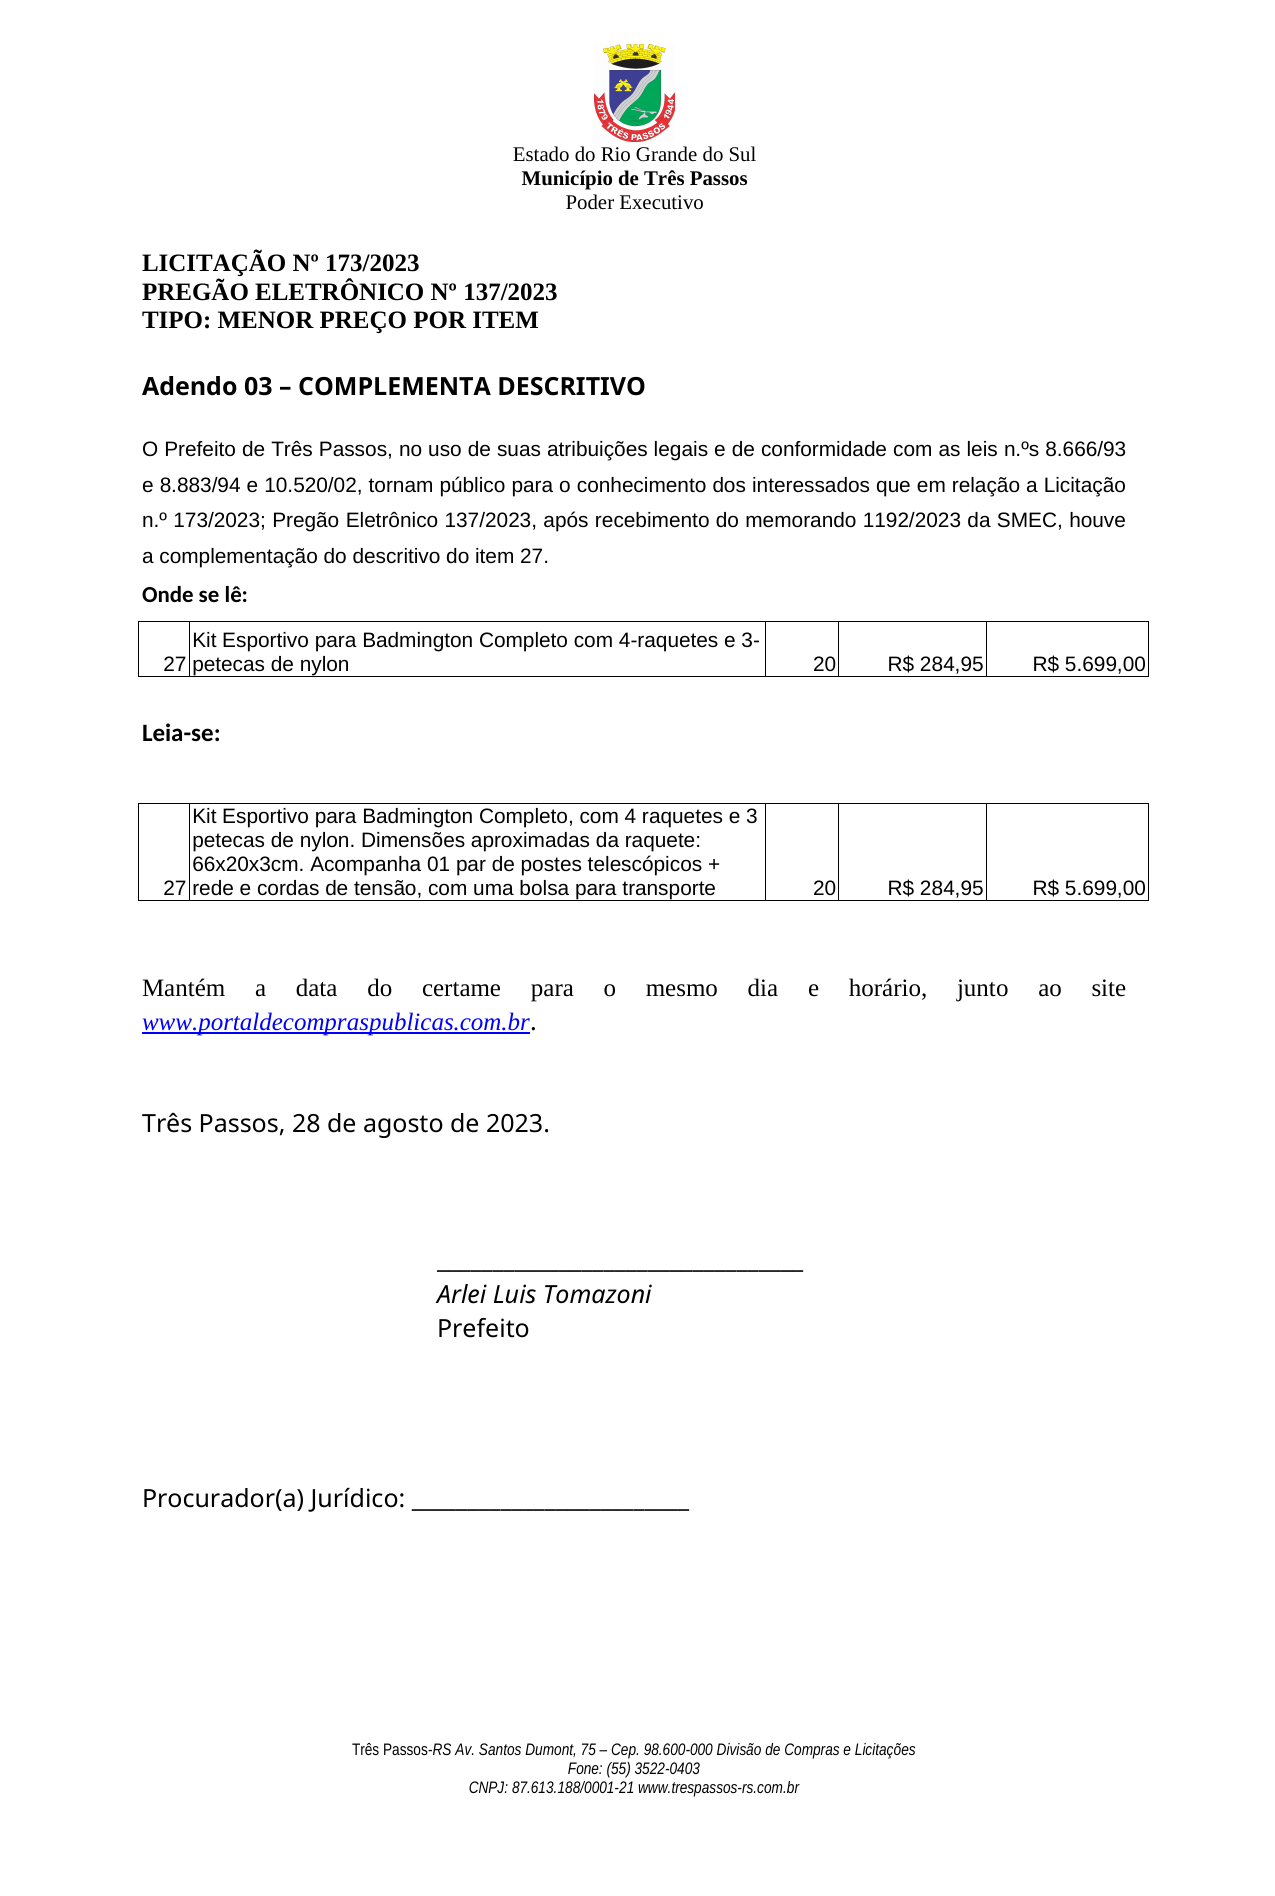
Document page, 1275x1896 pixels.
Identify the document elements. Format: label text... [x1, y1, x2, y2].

text Mantém a data do certame para o mesmo dia e horário, junto ao site www.portaldecompraspublicas.com.br. [142, 970, 1127, 1038]
table_header R$ 5.699,00 [987, 804, 1148, 900]
table_header Kit Esportivo para Badmington Completo com 4-raquetes e 3-petecas de nylon [190, 622, 765, 676]
table_header 27 [139, 622, 189, 676]
table_header 27 [139, 804, 189, 900]
text PREGÃO ELETRÔNICO Nº 137/2023 [142, 277, 1127, 306]
table_header R$ 284,95 [839, 804, 986, 900]
text Prefeito [142, 1310, 1127, 1344]
table_header R$ 284,95 [839, 622, 986, 676]
text Procurador(a) Jurídico: _________________________ [142, 1481, 1127, 1515]
text TIPO: MENOR PREÇO POR ITEM [142, 306, 1127, 334]
table_header R$ 5.699,00 [987, 622, 1148, 676]
text Leia-se: [142, 717, 1127, 747]
text Adendo 03 – COMPLEMENTA DESCRITIVO [142, 368, 1127, 402]
table_header 20 [766, 804, 838, 900]
text Três Passos, 28 de agosto de 2023. [142, 1106, 1127, 1140]
text O Prefeito de Três Passos, no uso de suas atribuições legais e de conformidade com as leis n.ºs 8.666/93 e 8.883/94 e 10.520/02, tornam público para o conhecimento dos interessados que em relação a Licitação n.º 173/2023; Pregão Eletrônico 137/2023, após recebimento do memorando 1192/2023 da SMEC, houve a complementação do descritivo do item 27. [142, 436, 1127, 568]
text LICITAÇÃO Nº 173/2023 [142, 248, 1127, 277]
table_header Kit Esportivo para Badmington Completo, com 4 raquetes e 3 petecas de nylon. Dimensões aproximadas da raquete: 66x20x3cm. Acompanha 01 par de postes telescópicos + rede e cordas de tensão, com uma bolsa para transporte [190, 804, 765, 900]
subtitle Arlei Luis Tomazoni [142, 1276, 1127, 1310]
text Onde se lê: [142, 580, 1127, 608]
subtitle _________________________________ [142, 1242, 1127, 1276]
table_header 20 [766, 622, 838, 676]
